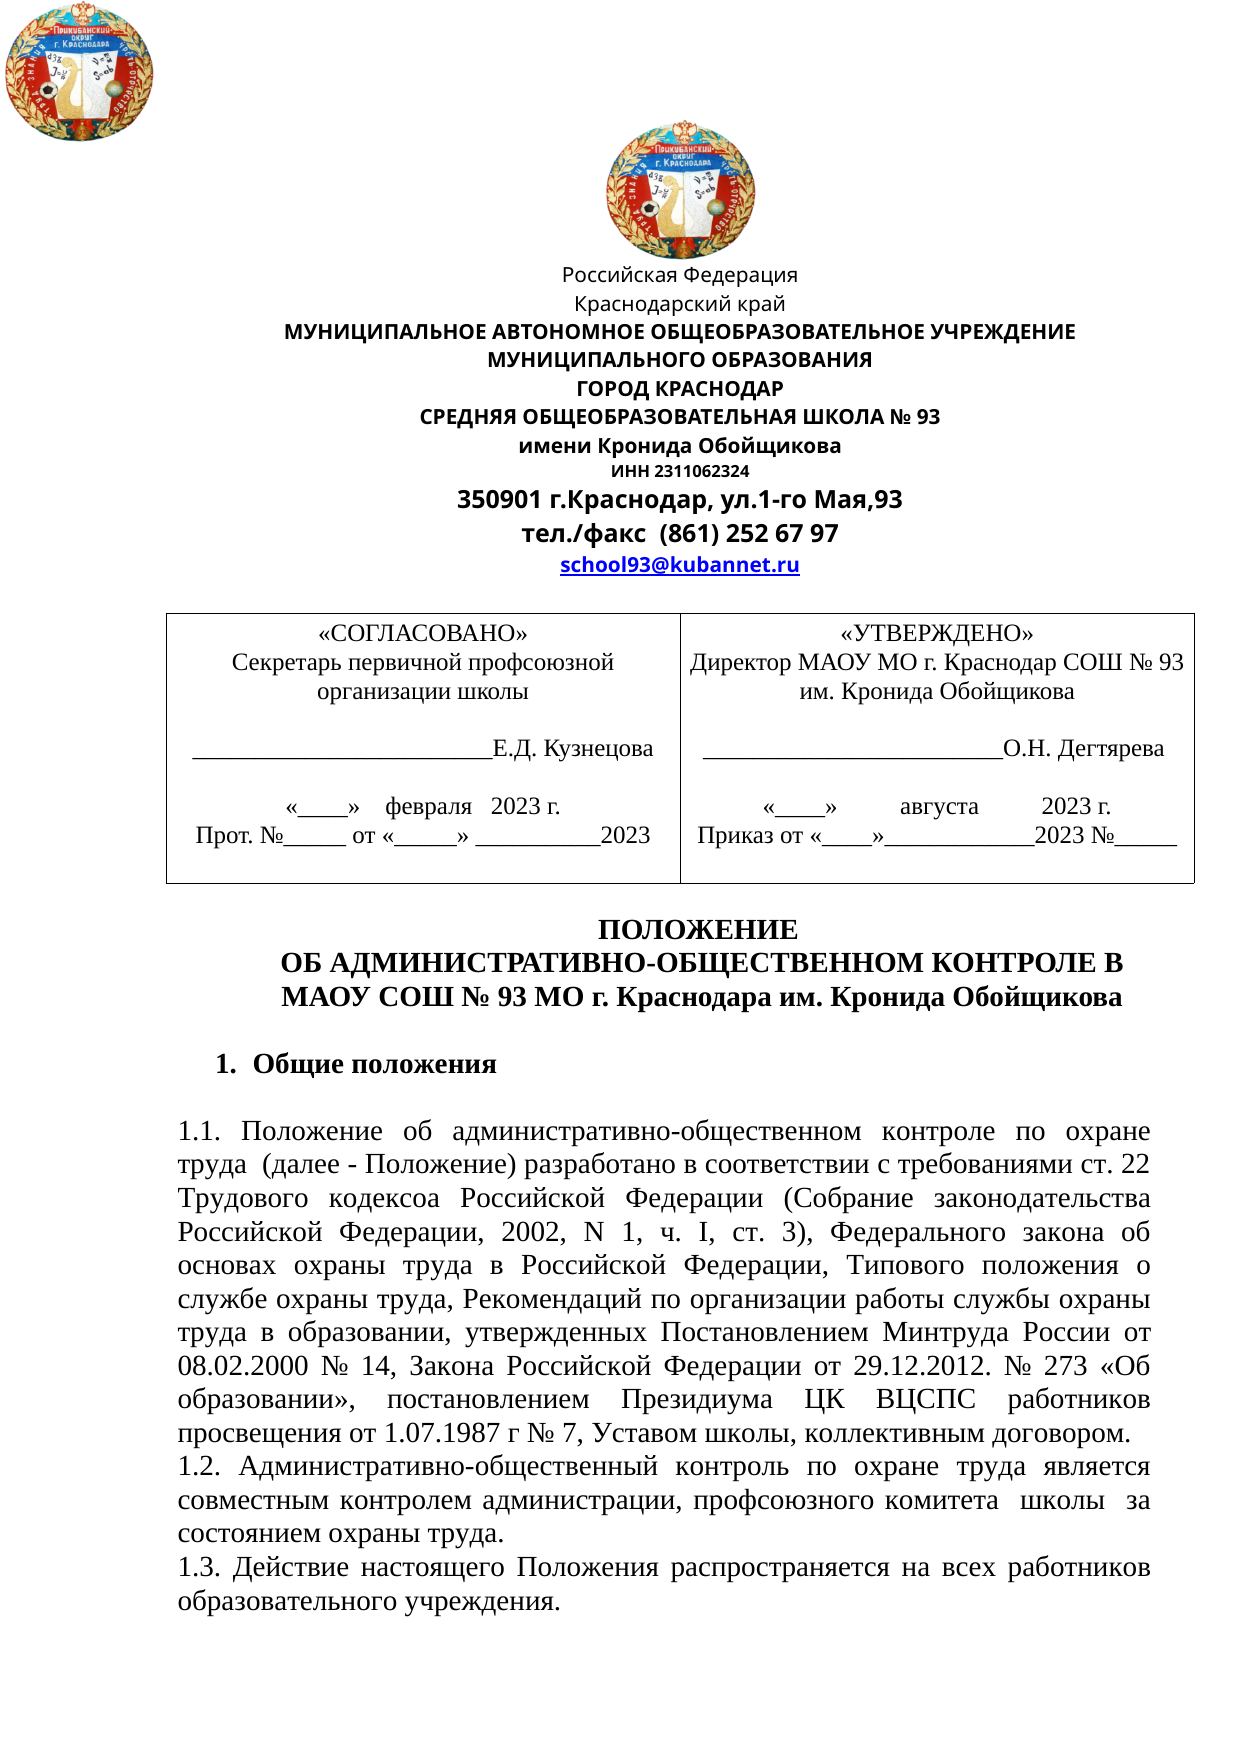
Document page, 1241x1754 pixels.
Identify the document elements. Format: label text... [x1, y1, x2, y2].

table_cell Краснодарский край [165, 289, 1195, 317]
text 1.1. Положение об административно-общественном контроле по охране труда (далее - Положение) разработано в соответствии с требованиями ст. 22 Трудового кодексоа Российской Федерации (Собрание законодательства Российской Федерации, 2002, N 1, ч. I, ст. 3), Федерального закона об основах охраны труда в Российской Федерации, Типового положения о службе охраны труда, Рекомендаций по организации работы службы охраны труда в образовании, утвержденных Постановлением Минтруда России от 08.02.2000 № 14, Закона Российской Федерации от 29.12.2012. № 273 «Об образовании», постановлением Президиума ЦК ВЦСПС работников просвещения от 1.07.1987 г № 7, Уставом школы, коллективным договором. [177, 1113, 1152, 1448]
picture [601, 118, 759, 261]
table_header «УТВЕРЖДЕНО» Директор МАОУ МО г. Краснодар СОШ № 93 им. Кронида Обойщикова ________________________О.Н. Дегтярева «____» августа 2023 г. Приказ от «____»____________2023 №_____ [681, 614, 1194, 883]
list ОБ АДМИНИСТРАТИВНО-ОБЩЕСТВЕННОМ КОНТРОЛЕ В МАОУ СОШ № 93 МО г. Краснодара им. Кронида Обойщикова [215, 945, 1152, 1012]
table_header Российская Федерация [165, 118, 1195, 289]
table_cell тел./факс (861) 252 67 97 school93@kubannet.ru [165, 516, 1195, 613]
table_header «СОГЛАСОВАНО» Секретарь первичной профсоюзной организации школы ________________________Е.Д. Кузнецова «____» февраля 2023 г. Прот. №_____ от «_____» __________2023 [167, 614, 680, 883]
table_cell ГОРОД КРАСНОДАР [165, 374, 1195, 402]
text 1.2. Административно-общественный контроль по охране труда является совместным контролем администрации, профсоюзного комитета школы за состоянием охраны труда. [177, 1448, 1152, 1549]
table_cell ИНН 2311062324 [165, 459, 1195, 482]
table_cell МУНИЦИПАЛЬНОГО ОБРАЗОВАНИЯ [165, 346, 1195, 374]
list Общие положения [215, 1046, 1152, 1079]
table_cell [165, 883, 1195, 912]
table_cell 350901 г.Краснодар, ул.1-го Мая,93 [165, 482, 1195, 516]
list ПОЛОЖЕНИЕ [215, 912, 1152, 945]
picture [0, 0, 157, 143]
table_cell МУНИЦИПАЛЬНОЕ АВТОНОМНОЕ ОБЩЕОБРАЗОВАТЕЛЬНОЕ УЧРЕЖДЕНИЕ [165, 317, 1195, 346]
table_cell СРЕДНЯЯ ОБЩЕОБРАЗОВАТЕЛЬНАЯ ШКОЛА № 93 имени Кронида Обойщикова [165, 403, 1195, 459]
text 1.3. Действие настоящего Положения распространяется на всех работников образовательного учреждения. [177, 1549, 1152, 1616]
